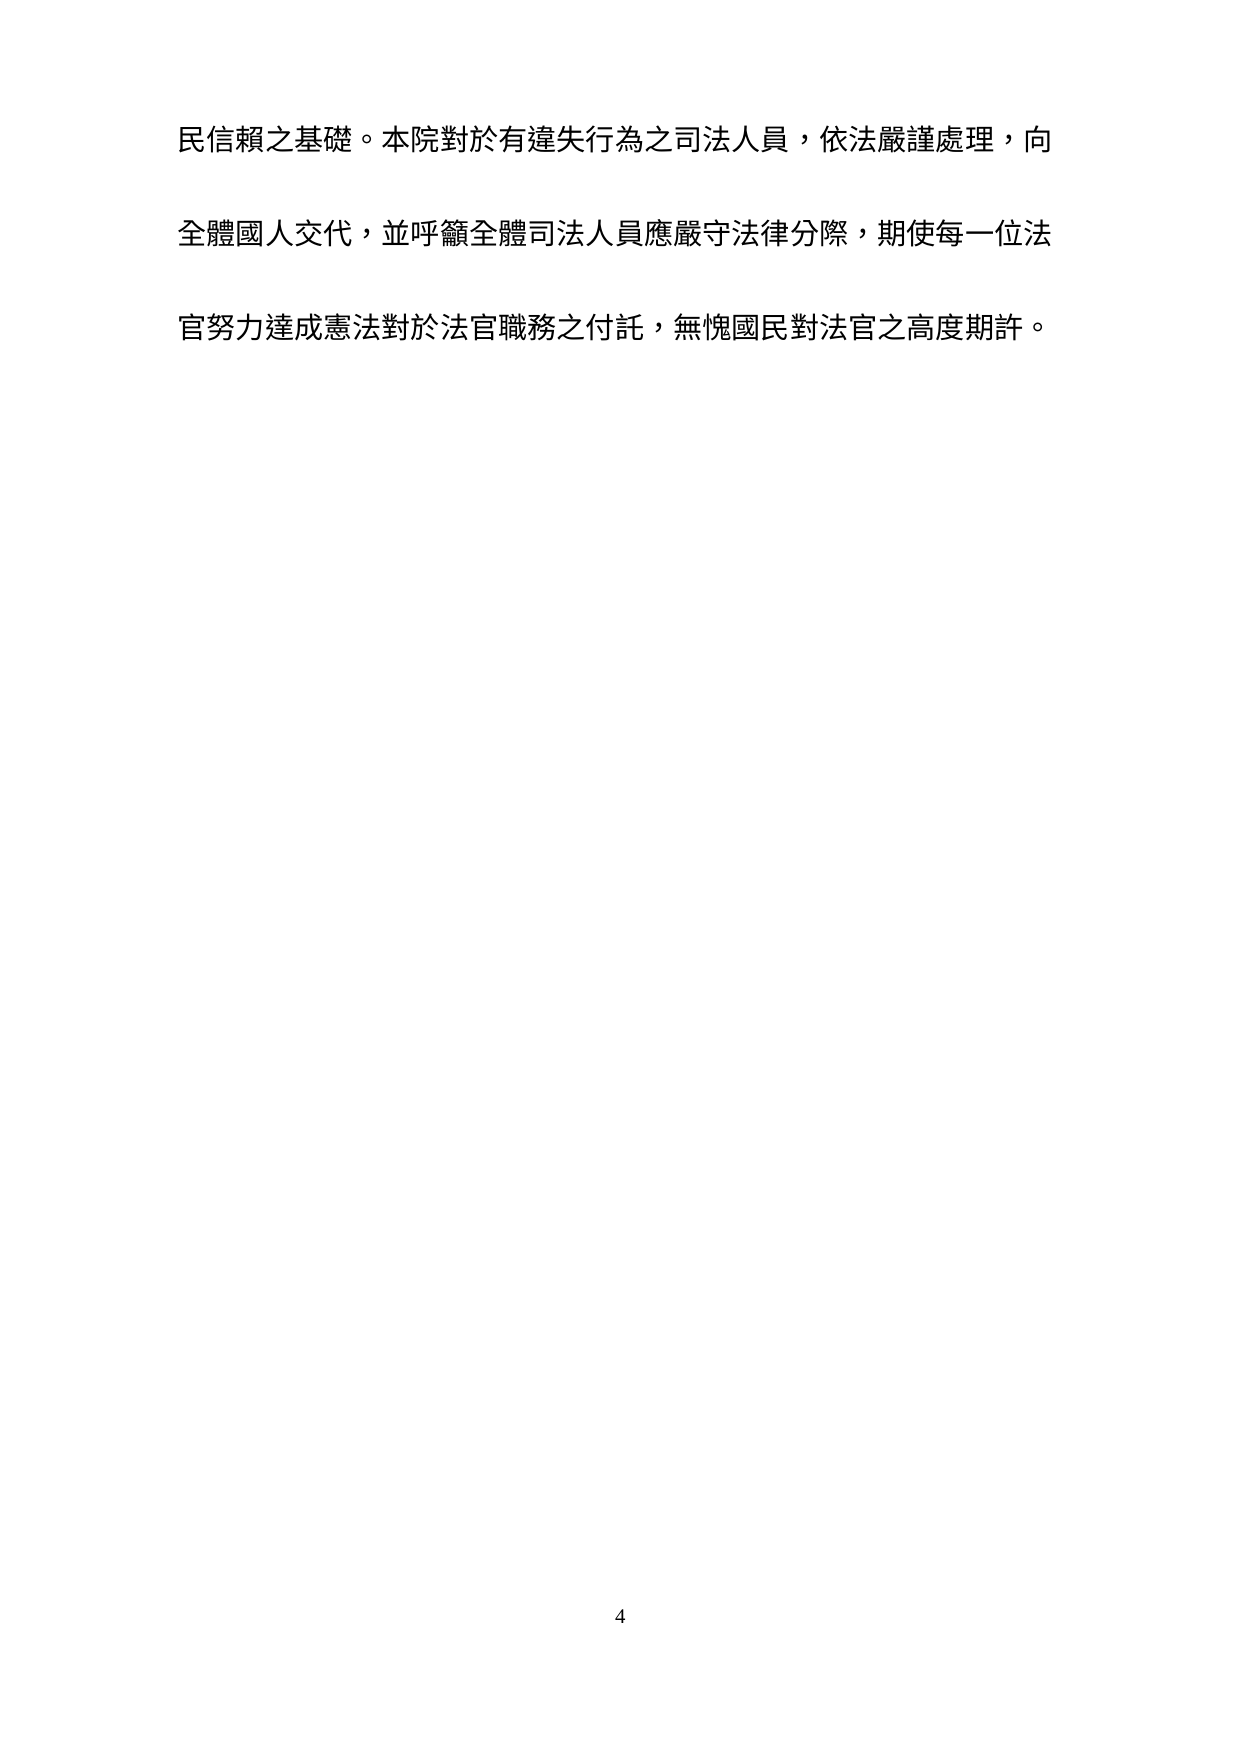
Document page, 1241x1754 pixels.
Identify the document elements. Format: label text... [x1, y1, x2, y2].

text 民信賴之基礎。本院對於有違失行為之司法人員，依法嚴謹處理，向全體國人交代，並呼籲全體司法人員應嚴守法律分際，期使每一位法官努力達成憲法對於法官職務之付託，無愧國民對法官之高度期許。 [177, 96, 1063, 346]
